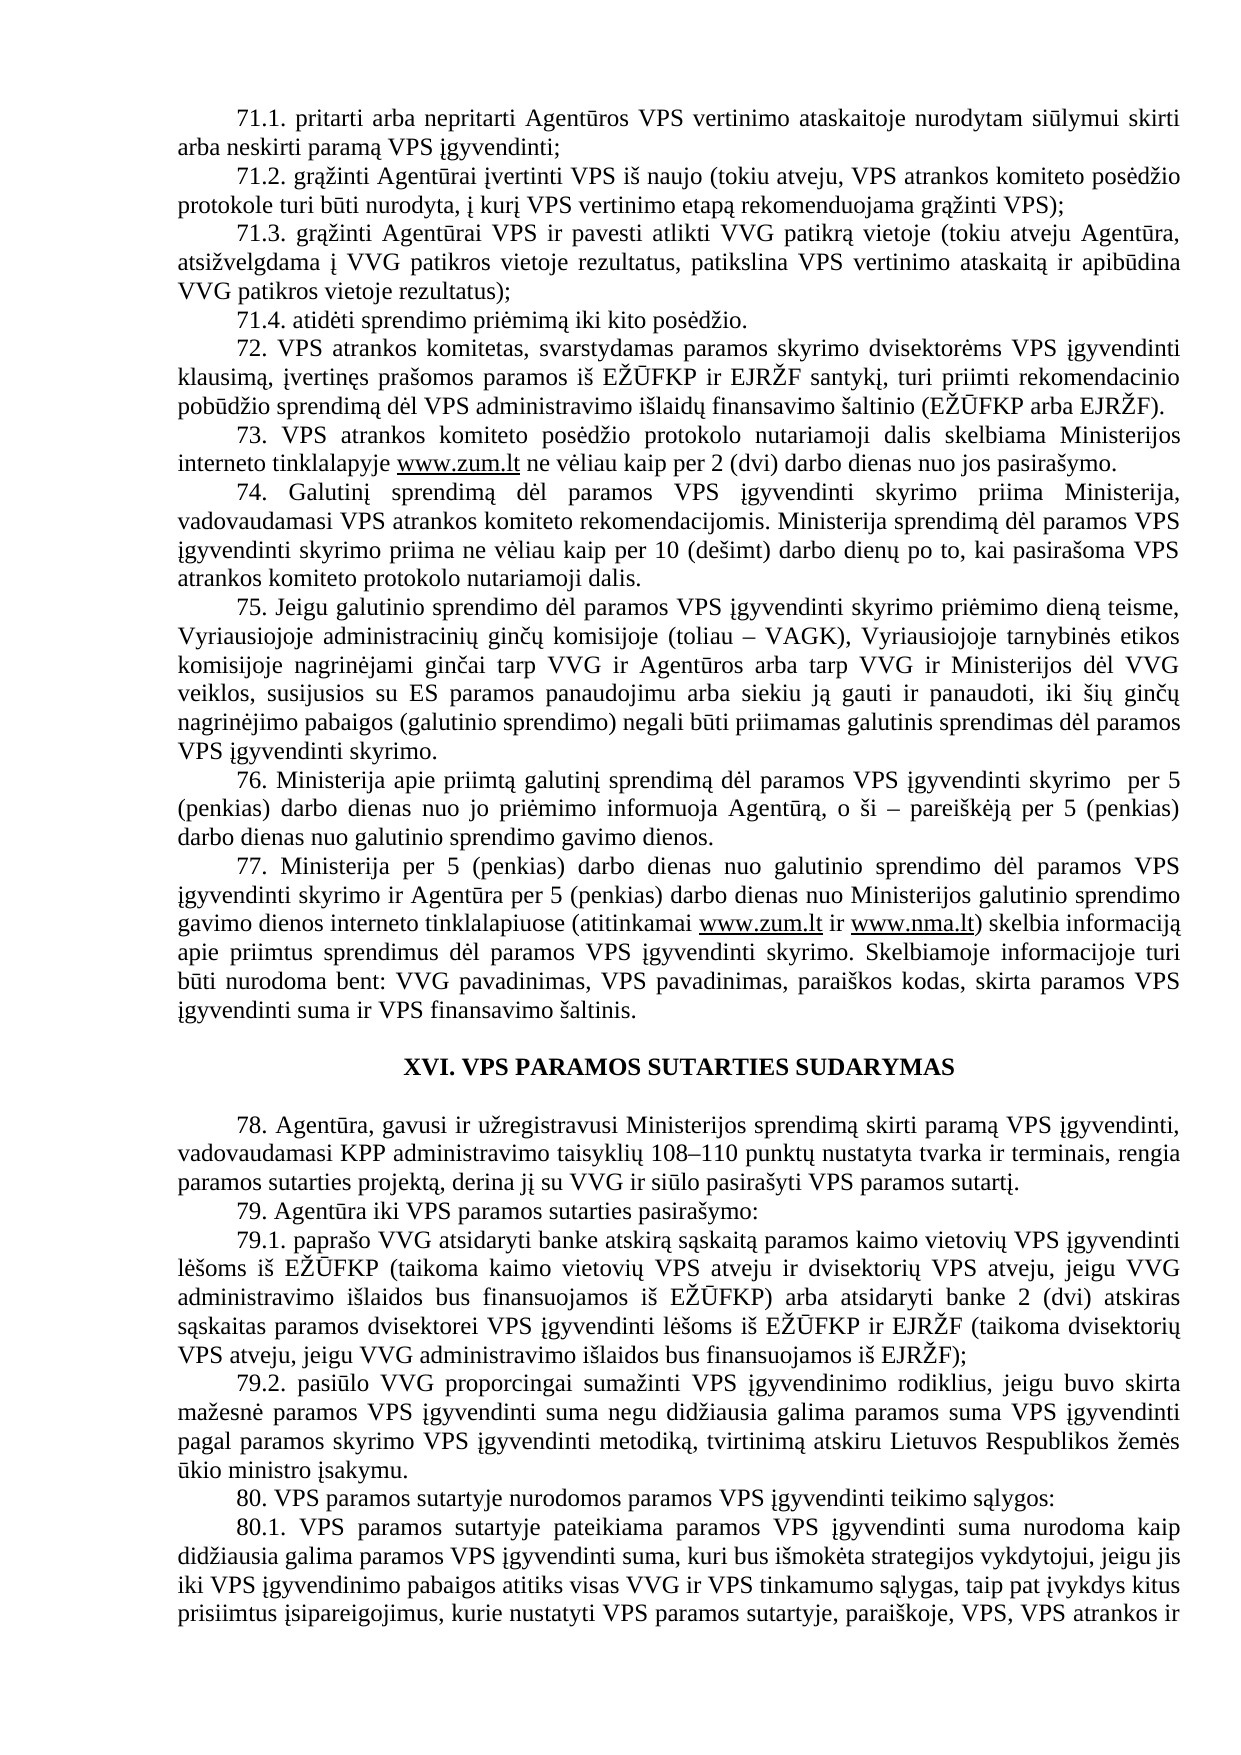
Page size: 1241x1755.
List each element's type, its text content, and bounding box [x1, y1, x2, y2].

text 77. Ministerija per 5 (penkias) darbo dienas nuo galutinio sprendimo dėl paramos VPS įgyvendinti skyrimo ir Agentūra per 5 (penkias) darbo dienas nuo Ministerijos galutinio sprendimo gavimo dienos interneto tinklalapiuose (atitinkamai www.zum.lt ir www.nma.lt) skelbia informaciją apie priimtus sprendimus dėl paramos VPS įgyvendinti skyrimo. Skelbiamoje informacijoje turi būti nurodoma bent: VVG pavadinimas, VPS pavadinimas, paraiškos kodas, skirta paramos VPS įgyvendinti suma ir VPS finansavimo šaltinis. [177, 851, 1181, 1023]
text 80.1. VPS paramos sutartyje pateikiama paramos VPS įgyvendinti suma nurodoma kaip didžiausia galima paramos VPS įgyvendinti suma, kuri bus išmokėta strategijos vykdytojui, jeigu jis iki VPS įgyvendinimo pabaigos atitiks visas VVG ir VPS tinkamumo sąlygas, taip pat įvykdys kitus prisiimtus įsipareigojimus, kurie nustatyti VPS paramos sutartyje, paraiškoje, VPS, VPS atrankos ir [177, 1512, 1181, 1627]
text 71.1. pritarti arba nepritarti Agentūros VPS vertinimo ataskaitoje nurodytam siūlymui skirti arba neskirti paramą VPS įgyvendinti; [177, 103, 1181, 161]
text XVI. VPS PARAMOS SUTARTIES SUDARYMAS [177, 1052, 1181, 1081]
text 79.2. pasiūlo VVG proporcingai sumažinti VPS įgyvendinimo rodiklius, jeigu buvo skirta mažesnė paramos VPS įgyvendinti suma negu didžiausia galima paramos suma VPS įgyvendinti pagal paramos skyrimo VPS įgyvendinti metodiką, tvirtinimą atskiru Lietuvos Respublikos žemės ūkio ministro įsakymu. [177, 1368, 1181, 1483]
text 73. VPS atrankos komiteto posėdžio protokolo nutariamoji dalis skelbiama Ministerijos interneto tinklalapyje www.zum.lt ne vėliau kaip per 2 (dvi) darbo dienas nuo jos pasirašymo. [177, 420, 1181, 477]
text 72. VPS atrankos komitetas, svarstydamas paramos skyrimo dvisektorėms VPS įgyvendinti klausimą, įvertinęs prašomos paramos iš EŽŪFKP ir EJRŽF santykį, turi priimti rekomendacinio pobūdžio sprendimą dėl VPS administravimo išlaidų finansavimo šaltinio (EŽŪFKP arba EJRŽF). [177, 333, 1181, 420]
text 80. VPS paramos sutartyje nurodomos paramos VPS įgyvendinti teikimo sąlygos: [177, 1483, 1181, 1512]
text 74. Galutinį sprendimą dėl paramos VPS įgyvendinti skyrimo priima Ministerija, vadovaudamasi VPS atrankos komiteto rekomendacijomis. Ministerija sprendimą dėl paramos VPS įgyvendinti skyrimo priima ne vėliau kaip per 10 (dešimt) darbo dienų po to, kai pasirašoma VPS atrankos komiteto protokolo nutariamoji dalis. [177, 477, 1181, 592]
text 75. Jeigu galutinio sprendimo dėl paramos VPS įgyvendinti skyrimo priėmimo dieną teisme, Vyriausiojoje administracinių ginčų komisijoje (toliau – VAGK), Vyriausiojoje tarnybinės etikos komisijoje nagrinėjami ginčai tarp VVG ir Agentūros arba tarp VVG ir Ministerijos dėl VVG veiklos, susijusios su ES paramos panaudojimu arba siekiu ją gauti ir panaudoti, iki šių ginčų nagrinėjimo pabaigos (galutinio sprendimo) negali būti priimamas galutinis sprendimas dėl paramos VPS įgyvendinti skyrimo. [177, 592, 1181, 765]
text 71.4. atidėti sprendimo priėmimą iki kito posėdžio. [177, 305, 1181, 333]
text 78. Agentūra, gavusi ir užregistravusi Ministerijos sprendimą skirti paramą VPS įgyvendinti, vadovaudamasi KPP administravimo taisyklių 108–110 punktų nustatyta tvarka ir terminais, rengia paramos sutarties projektą, derina jį su VVG ir siūlo pasirašyti VPS paramos sutartį. [177, 1110, 1181, 1196]
text 79. Agentūra iki VPS paramos sutarties pasirašymo: [177, 1196, 1181, 1225]
text 76. Ministerija apie priimtą galutinį sprendimą dėl paramos VPS įgyvendinti skyrimo per 5 (penkias) darbo dienas nuo jo priėmimo informuoja Agentūrą, o ši – pareiškėją per 5 (penkias) darbo dienas nuo galutinio sprendimo gavimo dienos. [177, 765, 1181, 851]
text 71.2. grąžinti Agentūrai įvertinti VPS iš naujo (tokiu atveju, VPS atrankos komiteto posėdžio protokole turi būti nurodyta, į kurį VPS vertinimo etapą rekomenduojama grąžinti VPS); [177, 161, 1181, 218]
text 79.1. paprašo VVG atsidaryti banke atskirą sąskaitą paramos kaimo vietovių VPS įgyvendinti lėšoms iš EŽŪFKP (taikoma kaimo vietovių VPS atveju ir dvisektorių VPS atveju, jeigu VVG administravimo išlaidos bus finansuojamos iš EŽŪFKP) arba atsidaryti banke 2 (dvi) atskiras sąskaitas paramos dvisektorei VPS įgyvendinti lėšoms iš EŽŪFKP ir EJRŽF (taikoma dvisektorių VPS atveju, jeigu VVG administravimo išlaidos bus finansuojamos iš EJRŽF); [177, 1225, 1181, 1368]
text 71.3. grąžinti Agentūrai VPS ir pavesti atlikti VVG patikrą vietoje (tokiu atveju Agentūra, atsižvelgdama į VVG patikros vietoje rezultatus, patikslina VPS vertinimo ataskaitą ir apibūdina VVG patikros vietoje rezultatus); [177, 218, 1181, 305]
